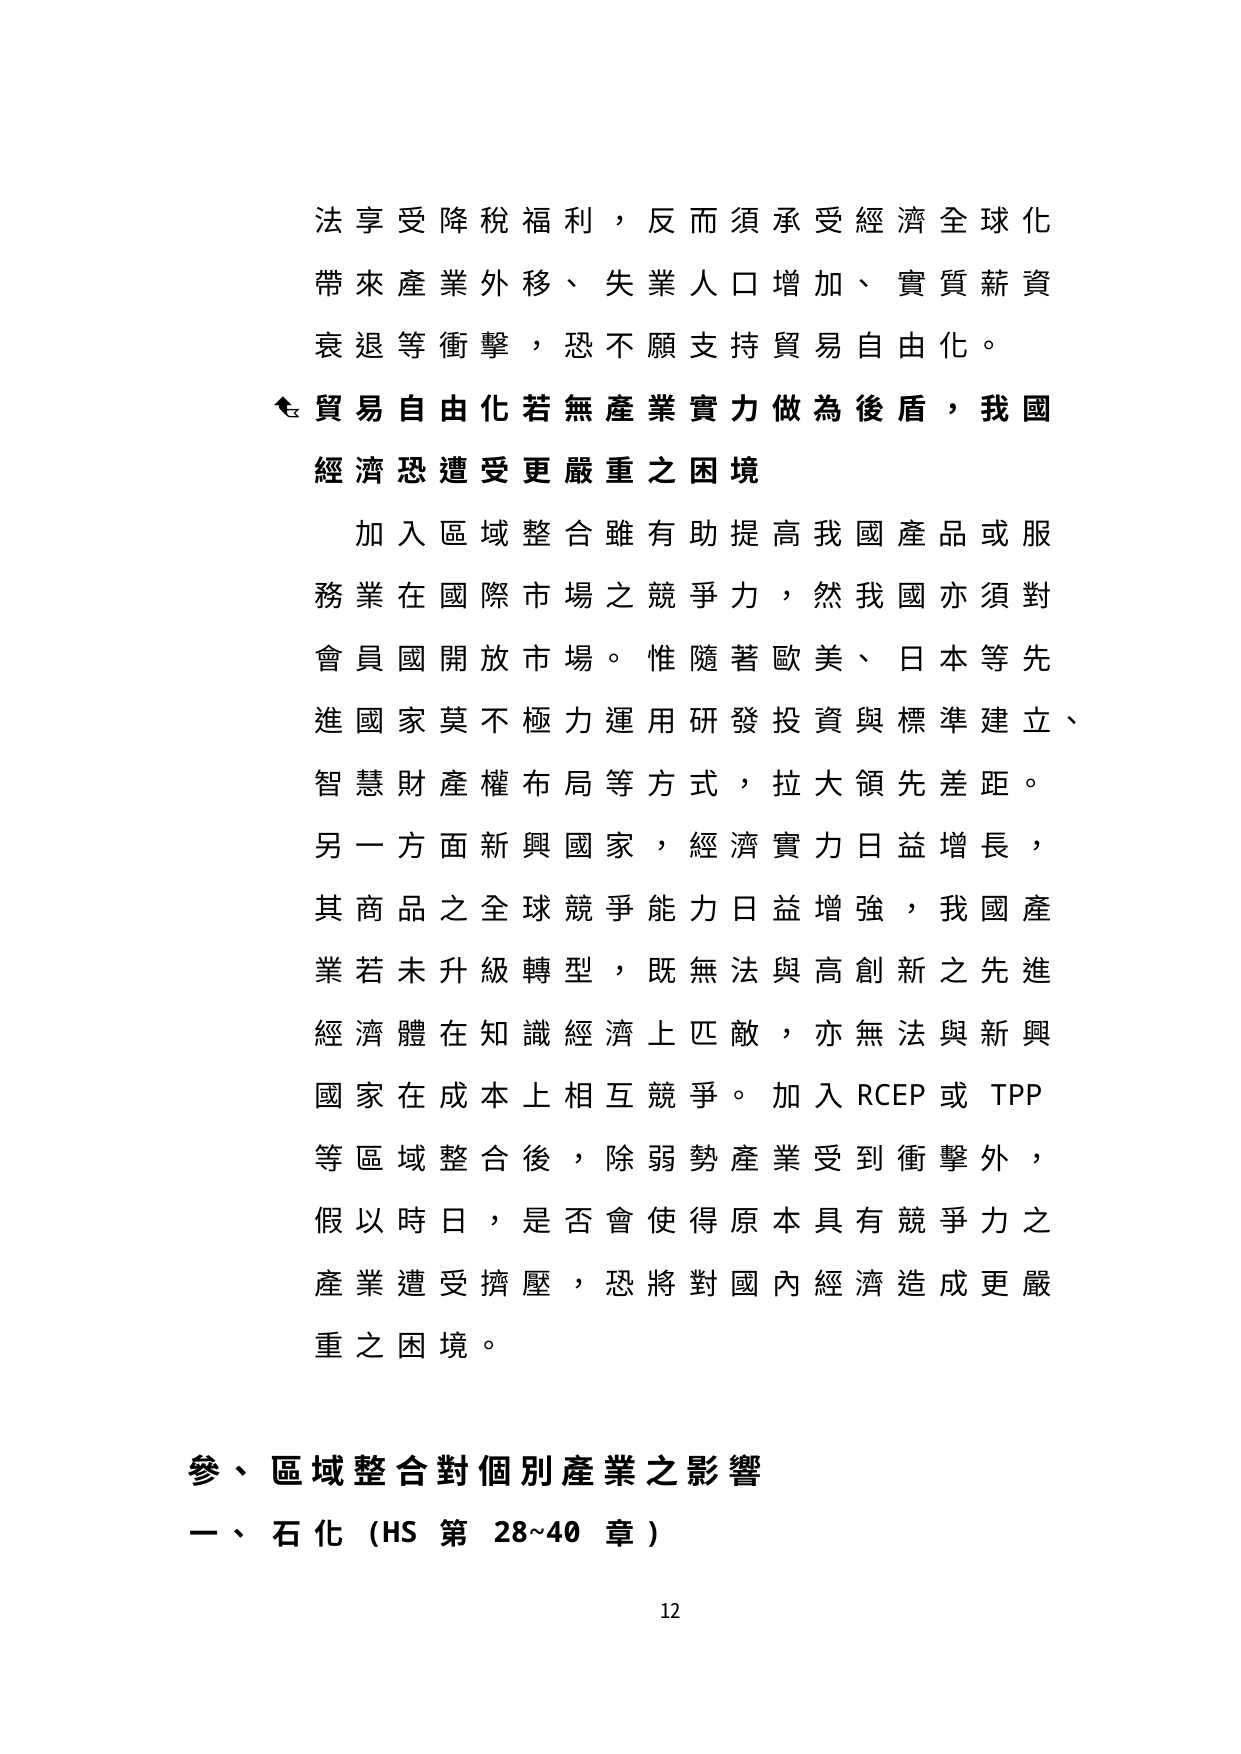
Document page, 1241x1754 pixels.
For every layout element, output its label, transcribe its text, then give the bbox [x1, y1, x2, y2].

text 參、區域整合對個別產業之影響 [183, 1427, 1058, 1490]
text 一、石化(HS第28~40章) [183, 1490, 1058, 1552]
text 加入區域整合雖有助提高我國產品或服務業在國際市場之競爭力，然我國亦須對會員國開放市場。惟隨著歐美、日本等先進國家莫不極力運用研發投資與標準建立、智慧財產權布局等方式，拉大領先差距。另一方面新興國家，經濟實力日益增長，其商品之全球競爭能力日益增強，我國產業若未升級轉型，既無法與高創新之先進經濟體在知識經濟上匹敵，亦無法與新興國家在成本上相互競爭。加入RCEP或TPP等區域整合後，除弱勢產業受到衝擊外，假以時日，是否會使得原本具有競爭力之產業遭受擠壓，恐將對國內經濟造成更嚴重之困境。 [271, 490, 1058, 1365]
text 貿易自由化若無產業實力做為後盾，我國經濟恐遭受更嚴重之困境 [242, 365, 1058, 490]
text 另FTA透過降低進口貨品價格，消費者之選擇多元化等方式增加消費者福利。台紐經濟合作協定於2013年12月1日生效，多項農產品、奶油、奶類立即零關稅，惟國內奶粉價格竟然不跌反漲，消費者無法享受降稅福利，反而須承受經濟全球化帶來產業外移、失業人口增加、實質薪資衰退等衝擊，恐不願支持貿易自由化。 [271, 177, 1058, 365]
